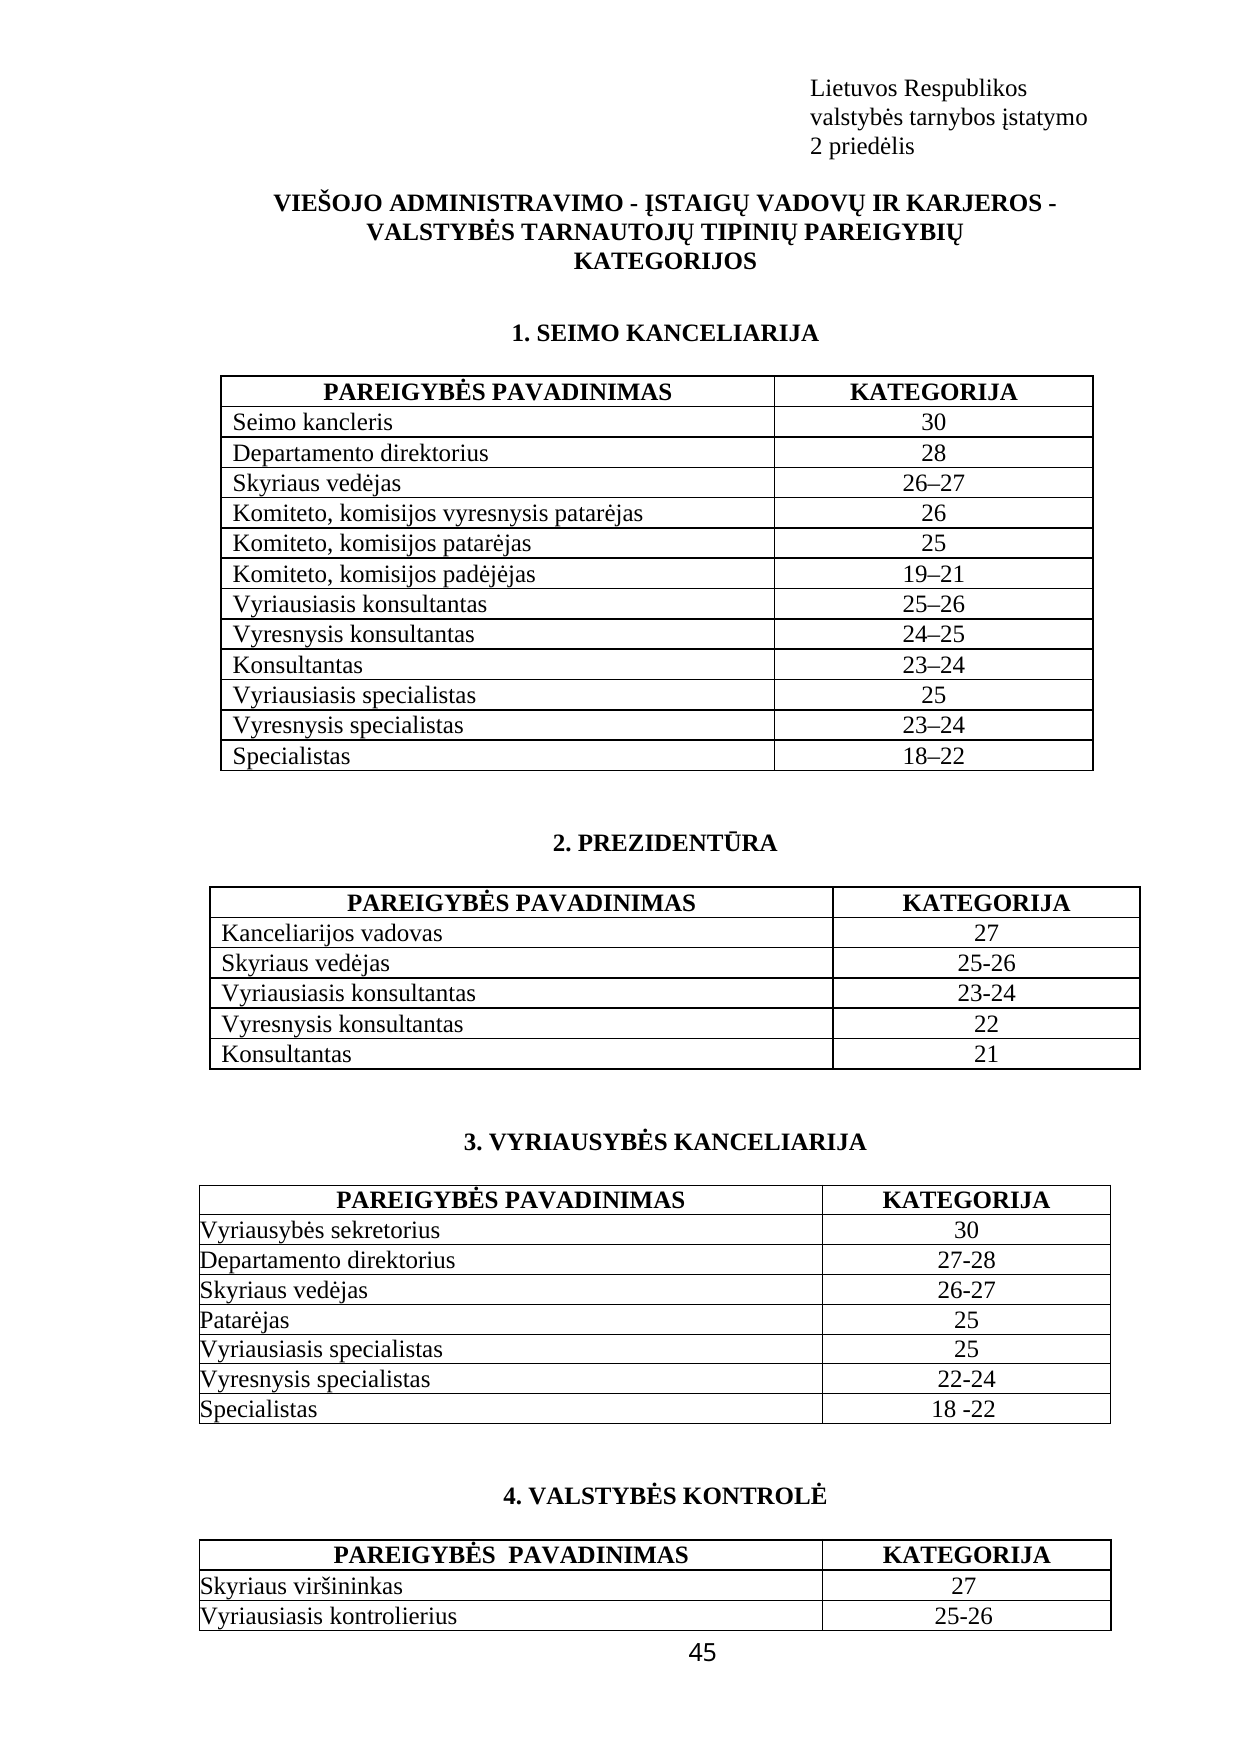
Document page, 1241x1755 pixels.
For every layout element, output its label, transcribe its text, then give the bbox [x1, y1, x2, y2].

table_header Kategorija [823, 1186, 1110, 1214]
table_cell 18–22 [775, 741, 1092, 769]
table_cell Departamento direktorius [200, 1245, 822, 1274]
table_header kategorija [834, 888, 1139, 916]
text VIEŠOJO ADMINISTRAVIMO - ĮSTAIGŲ VADOVŲ IR KARJEROS - VALSTYBĖS TARNAUTOJŲ TIPINIŲ PAREIGYBIŲ [210, 188, 1120, 246]
table_cell 25-26 [823, 1601, 1110, 1630]
table_cell 27-28 [823, 1245, 1110, 1274]
table_header kategorija [775, 377, 1092, 406]
table_cell 22-24 [823, 1364, 1110, 1393]
text KATEGORIJOS [210, 246, 1120, 275]
table_header Kategorija [823, 1541, 1110, 1569]
table_cell Komiteto, komisijos padėjėjas [222, 559, 774, 588]
table_header pareigybės pavadinimas [222, 377, 774, 406]
table_cell 23–24 [775, 711, 1092, 739]
table_cell 24–25 [775, 620, 1092, 648]
table_cell Komiteto, komisijos vyresnysis patarėjas [222, 498, 774, 527]
table_cell 30 [775, 407, 1092, 436]
table_cell Specialistas [200, 1394, 822, 1423]
table_cell Konsultantas [211, 1039, 832, 1068]
table_cell 22 [834, 1009, 1139, 1038]
table_cell Vyriausiasis konsultantas [211, 979, 832, 1007]
table_cell Vyresnysis konsultantas [211, 1009, 832, 1038]
table_cell Skyriaus viršininkas [200, 1571, 822, 1599]
table_cell 27 [834, 918, 1139, 947]
table_cell 25 [823, 1335, 1110, 1363]
table_cell 28 [775, 438, 1092, 466]
table_cell Vyriausiasis konsultantas [222, 589, 774, 618]
table_cell Vyresnysis specialistas [222, 711, 774, 739]
table_cell Konsultantas [222, 650, 774, 678]
table_cell 30 [823, 1215, 1110, 1244]
table_cell 27 [823, 1571, 1110, 1599]
text 2 priedėlis [210, 131, 1120, 160]
table_cell Skyriaus vedėjas [200, 1275, 822, 1304]
table_cell 26 [775, 498, 1092, 527]
text 1. Seimo kanceliarija [210, 318, 1120, 347]
table_cell Seimo kancleris [222, 407, 774, 436]
text Lietuvos Respublikos [210, 73, 1120, 102]
table_cell 21 [834, 1039, 1139, 1068]
table_cell Vyriausybės sekretorius [200, 1215, 822, 1244]
table_cell Vyriausiasis specialistas [200, 1335, 822, 1363]
table_cell 25 [775, 680, 1092, 709]
table_cell Vyresnysis konsultantas [222, 620, 774, 648]
table_cell 26–27 [775, 468, 1092, 497]
table_header Pareigybės pavadinimas [200, 1186, 822, 1214]
table_cell 25-26 [834, 948, 1139, 977]
table_cell Patarėjas [200, 1305, 822, 1333]
table_cell Vyresnysis specialistas [200, 1364, 822, 1393]
table_header pareigybės pavadinimas [211, 888, 832, 916]
text 4. VALSTYBĖS KONTROLĖ [210, 1481, 1120, 1510]
table_cell 23–24 [775, 650, 1092, 678]
table_cell Skyriaus vedėjas [211, 948, 832, 977]
text valstybės tarnybos įstatymo [210, 102, 1120, 131]
table_cell 25–26 [775, 589, 1092, 618]
table_cell 19–21 [775, 559, 1092, 588]
table_cell Vyriausiasis kontrolierius [200, 1601, 822, 1630]
table_cell Specialistas [222, 741, 774, 769]
table_cell Komiteto, komisijos patarėjas [222, 529, 774, 557]
text 3. VYRIAUSYBĖS KANCELIARIJA [210, 1127, 1120, 1156]
table_cell Vyriausiasis specialistas [222, 680, 774, 709]
table_cell 25 [775, 529, 1092, 557]
table_header PareigybėS PAVADINIMAS [200, 1541, 822, 1569]
table_cell 18 -22 [823, 1394, 1110, 1423]
table_cell 26-27 [823, 1275, 1110, 1304]
table_cell Skyriaus vedėjas [222, 468, 774, 497]
table_cell Departamento direktorius [222, 438, 774, 466]
table_cell 23-24 [834, 979, 1139, 1007]
text 2. PrezidentŪRA [210, 828, 1120, 857]
table_cell 25 [823, 1305, 1110, 1333]
table_cell Kanceliarijos vadovas [211, 918, 832, 947]
